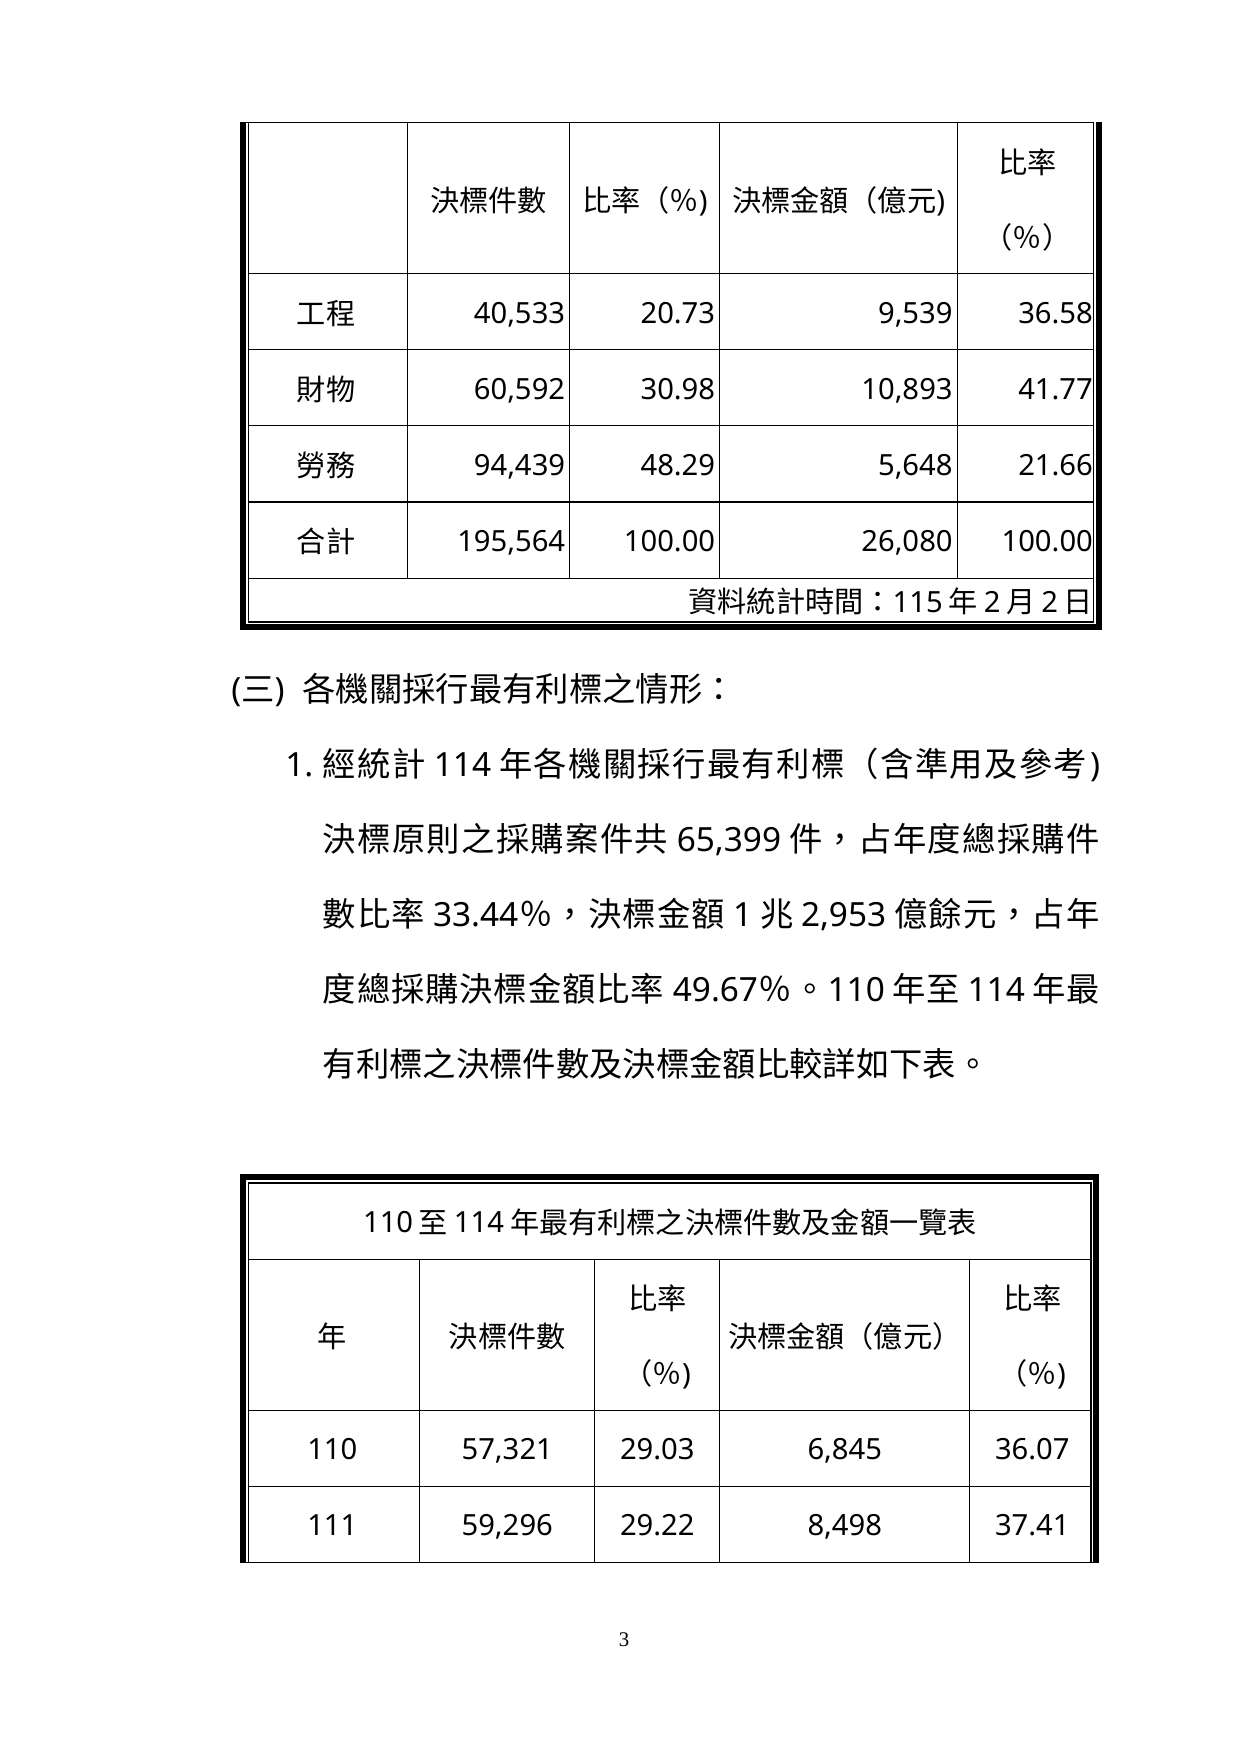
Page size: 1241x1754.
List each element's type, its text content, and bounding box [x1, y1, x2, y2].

table_cell 比率（％） [958, 123, 1093, 273]
table_cell 60,592 [408, 350, 569, 425]
table_cell 決標件數 [420, 1260, 594, 1409]
table_cell 決標金額（億元） [720, 1260, 969, 1409]
table_cell 29.03 [595, 1411, 719, 1486]
table_cell 195,564 [408, 503, 569, 577]
table_cell 21.66 [958, 426, 1093, 501]
table_cell 59,296 [420, 1487, 594, 1562]
table_cell 比率（％) [595, 1260, 719, 1409]
table_cell 10,893 [720, 350, 957, 425]
table_cell 資料統計時間：115年2月2日 [249, 579, 1093, 621]
table_cell 30.98 [570, 350, 719, 425]
table_cell 20.73 [570, 274, 719, 349]
table_cell 8,498 [720, 1487, 969, 1562]
table_cell 決標件數 [408, 123, 569, 273]
table_cell 勞務 [249, 426, 407, 501]
table_cell 100.00 [570, 503, 719, 577]
table_cell 111 [249, 1487, 419, 1562]
table_cell 財物 [249, 350, 407, 425]
table_cell 36.58 [958, 274, 1093, 349]
table_cell 5,648 [720, 426, 957, 501]
list 各機關採行最有利標之情形： [231, 649, 1100, 724]
table_cell 29.22 [595, 1487, 719, 1562]
table_cell 57,321 [420, 1411, 594, 1486]
table_cell 年 [249, 1260, 419, 1409]
table_cell 41.77 [958, 350, 1093, 425]
table_cell 40,533 [408, 274, 569, 349]
table_cell 比率（％) [570, 123, 719, 273]
table_cell 100.00 [958, 503, 1093, 577]
table_cell 36.07 [970, 1411, 1090, 1486]
table_header 110至114年最有利標之決標件數及金額一覽表 [249, 1184, 1090, 1258]
table_cell 合計 [249, 503, 407, 577]
table_cell 9,539 [720, 274, 957, 349]
table_cell 工程 [249, 274, 407, 349]
list 經統計114年各機關採行最有利標（含準用及參考)決標原則之採購案件共65,399件，占年度總採購件數比率33.44％，決標金額1兆2,953億餘元，占年度總採購決標金額比率49.67％。110年至114年最有利標之決標件數及決標金額比較詳如下表。 [285, 724, 1100, 1099]
table_cell 94,439 [408, 426, 569, 501]
table_cell 110 [249, 1411, 419, 1486]
table_cell 37.41 [970, 1487, 1090, 1562]
table_cell 決標金額（億元) [720, 123, 957, 273]
table_cell 26,080 [720, 503, 957, 577]
table_cell [249, 123, 407, 273]
table_cell 6,845 [720, 1411, 969, 1486]
table_cell 比率（％) [970, 1260, 1090, 1409]
table_cell 48.29 [570, 426, 719, 501]
